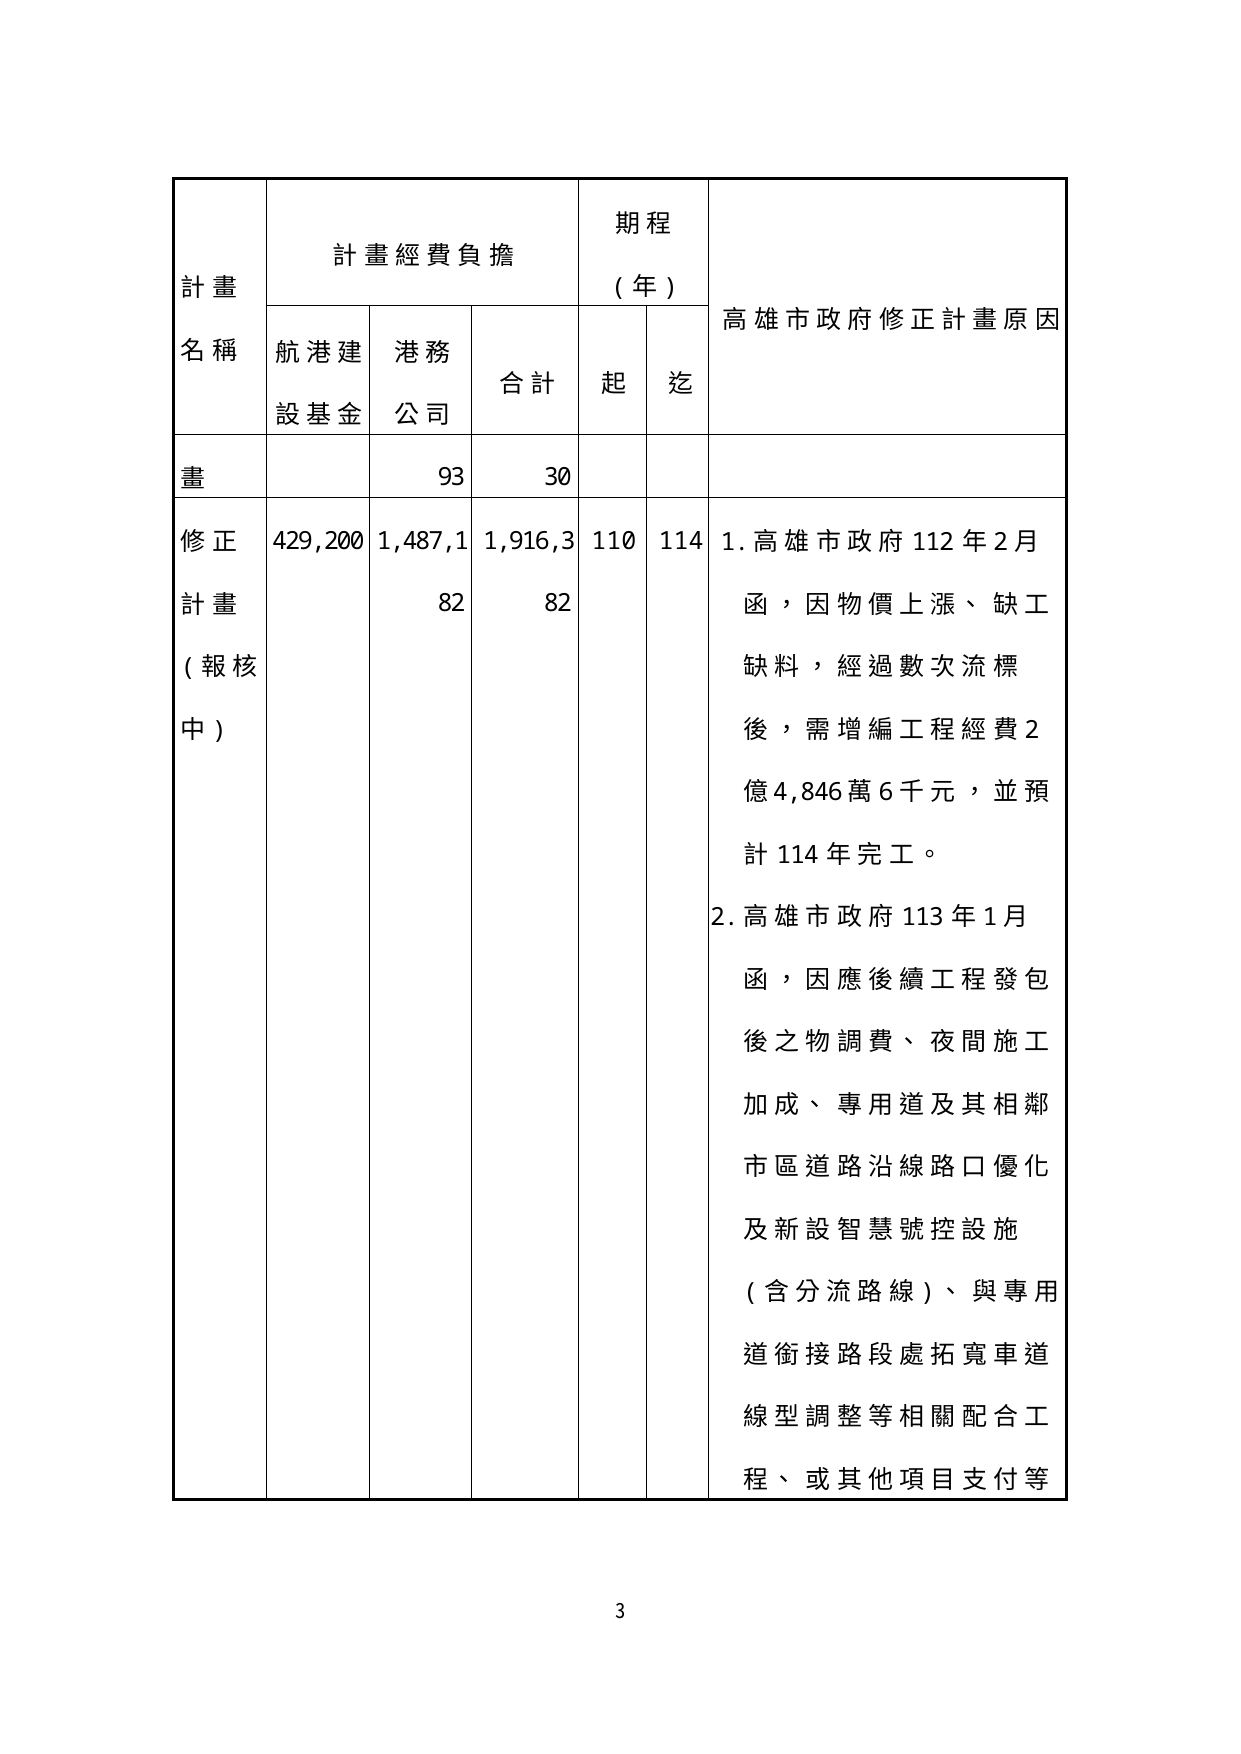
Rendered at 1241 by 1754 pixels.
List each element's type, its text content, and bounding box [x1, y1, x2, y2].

table_cell 1,916,382 [472, 498, 578, 1498]
table_cell 429,200 [267, 498, 369, 1498]
table_cell 30 [472, 435, 578, 497]
table_cell 起 [579, 306, 646, 433]
table_cell 修正計畫 (報核中) [175, 498, 266, 1498]
table_cell - [709, 435, 1065, 497]
table_cell 港務 公司 [370, 306, 471, 433]
table_cell 迄 [647, 306, 708, 433]
table_cell 合計 [472, 306, 578, 433]
table_cell [267, 435, 369, 497]
table_cell 航港建設基金 [267, 306, 369, 433]
table_cell 1.高雄市政府112年2月函，因物價上漲、缺工缺料，經過數次流標後，需增編工程經費2億4,846萬6千元，並預計114年完工。 2.高雄市政府113年1月函，因應後續工程發包後之物調費、夜間施工加成、專用道及其相鄰市區道路沿線路口優化及新設智慧號控設施(含分流路線)、與專用道銜接路段處拓寬車道線型調整等相關配合工程、或其他項目支付等 [709, 498, 1065, 1498]
table_cell [579, 435, 646, 497]
table_header 計畫經費負擔 [267, 180, 578, 305]
table_cell [647, 435, 708, 497]
table_cell 114 [647, 498, 708, 1498]
table_header 計畫 名稱 [175, 180, 266, 433]
table_cell 畫 [175, 435, 266, 497]
table_cell 110 [579, 498, 646, 1498]
table_cell 1,487,182 [370, 498, 471, 1498]
table_header 高雄市政府修正計畫原因 [709, 180, 1065, 433]
table_header 期程(年) [579, 180, 708, 305]
table_cell 93 [370, 435, 471, 497]
